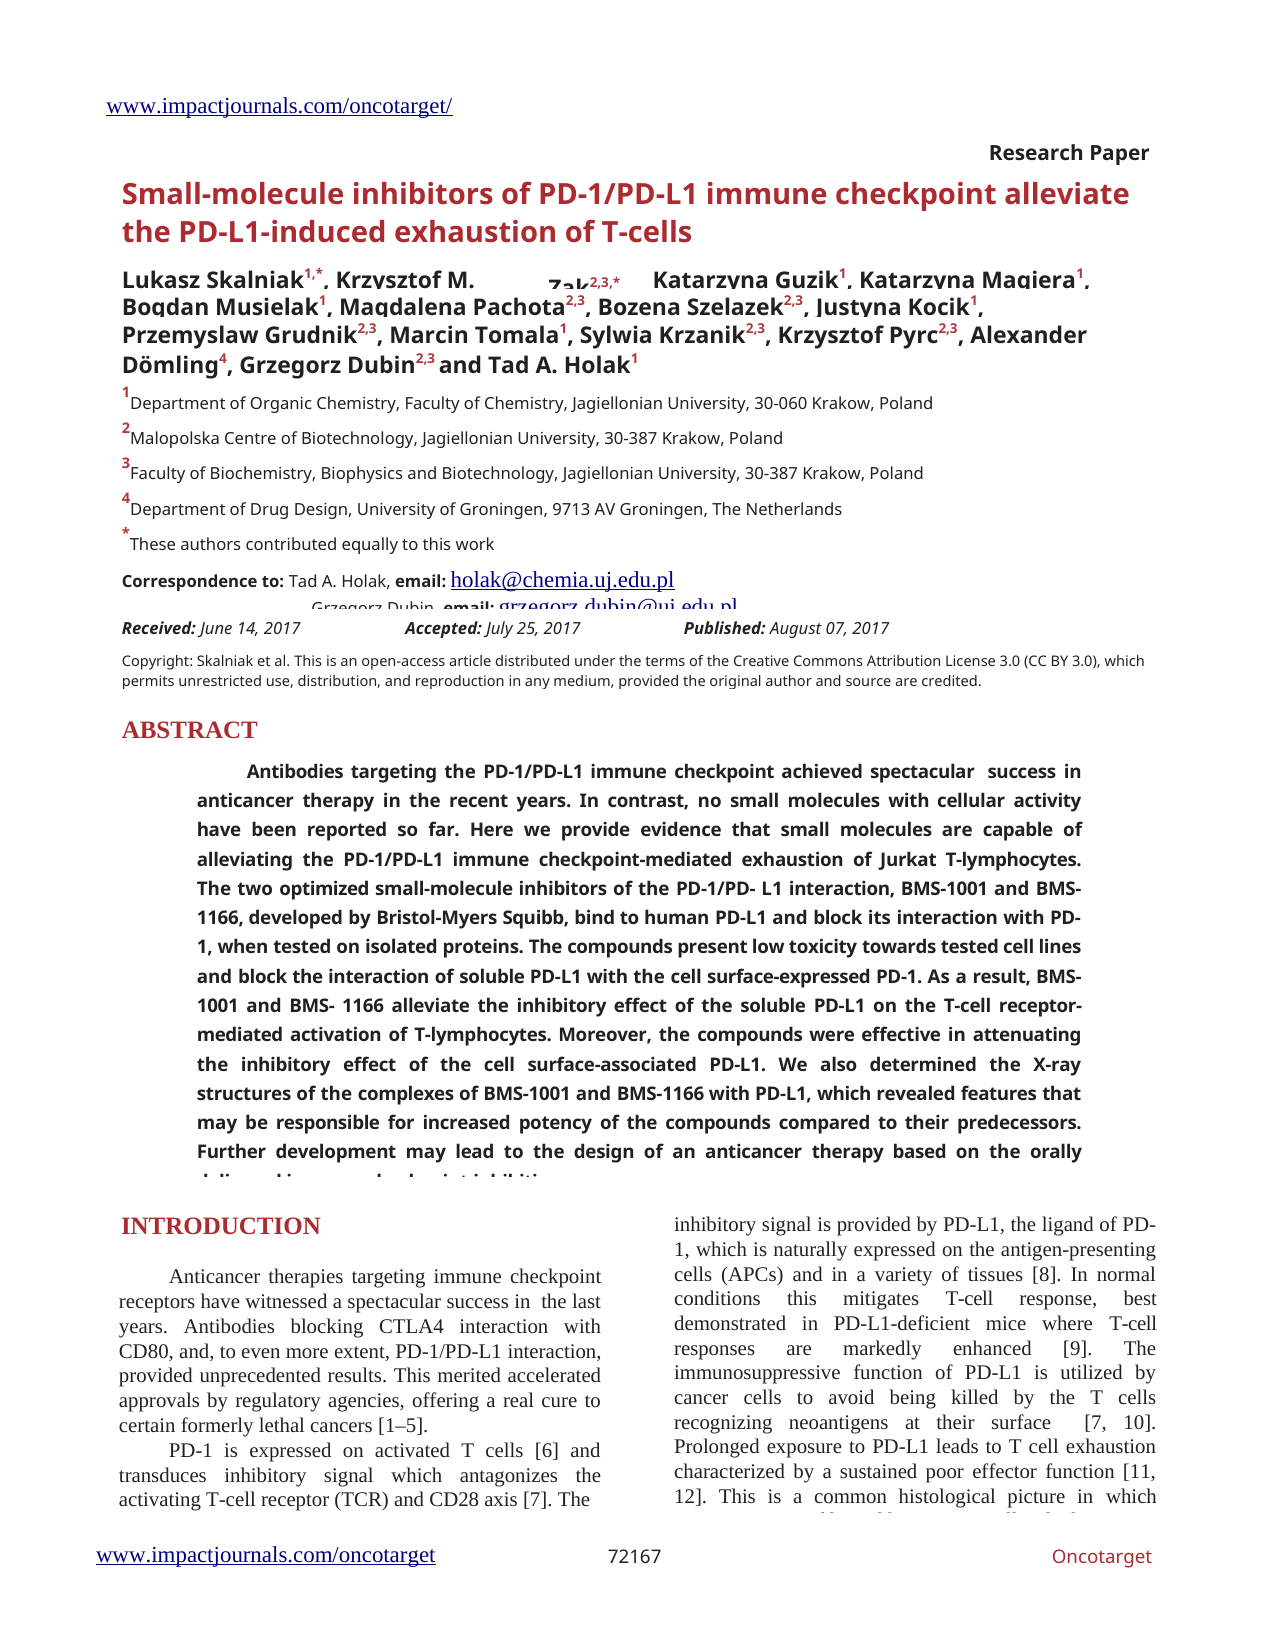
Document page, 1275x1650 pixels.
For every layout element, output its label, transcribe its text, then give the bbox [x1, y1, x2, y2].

text inhibitory signal is provided by PD-L1, the ligand of PD- 1, which is naturally expressed on the antigen-presenting cells (APCs) and in a variety of tissues [8]. In normal conditions this mitigates T-cell response, best demonstrated in PD-L1-deficient mice where T-cell responses are markedly enhanced [9]. The immunosuppressive function of PD-L1 is utilized by cancer cells to avoid being killed by the T cells recognizing neoantigens at their surface [7, 10]. Prolonged exposure to PD-L1 leads to T cell exhaustion characterized by a sustained poor effector function [11, 12]. This is a common histological picture in which tumor tissue is infiltrated by immune cells which [674, 1212, 1157, 1513]
text Accepted: July 25, 2017 [405, 617, 619, 639]
text Anticancer therapies targeting immune checkpoint receptors have witnessed a spectacular success in the last years. Antibodies blocking CTLA4 interaction with CD80, and, to even more extent, PD-1/PD-L1 interaction, provided unprecedented results. This merited accelerated approvals by regulatory agencies, offering a real cure to certain formerly lethal cancers [1–5]. [119, 1264, 601, 1437]
text PD-1 is expressed on activated T cells [6] and transduces inhibitory signal which antagonizes the activating T-cell receptor (TCR) and CD28 axis [7]. The [119, 1438, 601, 1511]
text 72167 [608, 1543, 669, 1568]
text Copyright: Skalniak et al. This is an open-access article distributed under the terms of the Creative Commons Attribution License 3.0 (CC BY 3.0), which permits unrestricted use, distribution, and reproduction in any medium, provided the original author and source are credited. [122, 651, 1157, 688]
text www.impactjournals.com/oncotarget/ Oncotarget, 2017, Vol. 8, (No. 42), pp: 72167-72181 [106, 91, 1181, 119]
text 1Department of Organic Chemistry, Faculty of Chemistry, Jagiellonian University, 30-060 Krakow, Poland [122, 382, 1159, 414]
text Oncotarget [1052, 1543, 1158, 1568]
text Correspondence to: Tad A. Holak, email: holak@chemia.uj.edu.pl [122, 566, 1159, 592]
text Lukasz Skalniak1,*, Krzysztof M. [122, 264, 539, 289]
text Small-molecule inhibitors of PD-1/PD-L1 immune checkpoint alleviate the PD-L1-induced exhaustion of T-cells [122, 173, 1173, 243]
text 3Faculty of Biochemistry, Biophysics and Biotechnology, Jagiellonian University, 30-387 Krakow, Poland [122, 453, 1159, 484]
text Przemyslaw Grudnik2,3, Marcin Tomala1, Sylwia Krzanik2,3, Krzysztof Pyrc2,3, Alexander Dömling4, Grzegorz Dubin2,3 and Tad A. Holak1 [122, 319, 1159, 380]
text Received: June 14, 2017 [122, 617, 341, 639]
text Bogdan Musielak1, Magdalena Pachota2,3, Bozena Szelazek2,3, Justyna Kocik1, [122, 291, 1159, 317]
text 4Department of Drug Design, University of Groningen, 9713 AV Groningen, The Netherlands [122, 488, 1159, 520]
text Zak2,3,*, [548, 263, 643, 289]
text INTRODUCTION [121, 1211, 323, 1239]
text www.impactjournals.com/oncotarget [96, 1541, 445, 1566]
text Katarzyna Guzik1, Katarzyna Magiera1, [652, 264, 1159, 289]
text 2Malopolska Centre of Biotechnology, Jagiellonian University, 30-387 Krakow, Poland [122, 417, 1159, 449]
text ABSTRACT [122, 715, 1084, 744]
text *These authors contributed equally to this work [122, 523, 1159, 555]
text Grzegorz Dubin, email: grzegorz.dubin@uj.edu.pl [311, 593, 1159, 608]
text Published: August 07, 2017 [684, 617, 929, 639]
text Research Paper [988, 138, 1173, 167]
text Antibodies targeting the PD-1/PD-L1 immune checkpoint achieved spectacular success in anticancer therapy in the recent years. In contrast, no small molecules with cellular activity have been reported so far. Here we provide evidence that small molecules are capable of alleviating the PD-1/PD-L1 immune checkpoint-mediated exhaustion of Jurkat T-lymphocytes. The two optimized small-molecule inhibitors of the PD-1/PD- L1 interaction, BMS-1001 and BMS-1166, developed by Bristol-Myers Squibb, bind to human PD-L1 and block its interaction with PD-1, when tested on isolated proteins. The compounds present low toxicity towards tested cell lines and block the interaction of soluble PD-L1 with the cell surface-expressed PD-1. As a result, BMS-1001 and BMS- 1166 alleviate the inhibitory effect of the soluble PD-L1 on the T-cell receptor-mediated activation of T-lymphocytes. Moreover, the compounds were effective in attenuating the inhibitory effect of the cell surface-associated PD-L1. We also determined the X-ray structures of the complexes of BMS-1001 and BMS-1166 with PD-L1, which revealed features that may be responsible for increased potency of the compounds compared to their predecessors. Further development may lead to the design of an anticancer therapy based on the orally delivered immune checkpoint inhibition. [197, 758, 1082, 1177]
